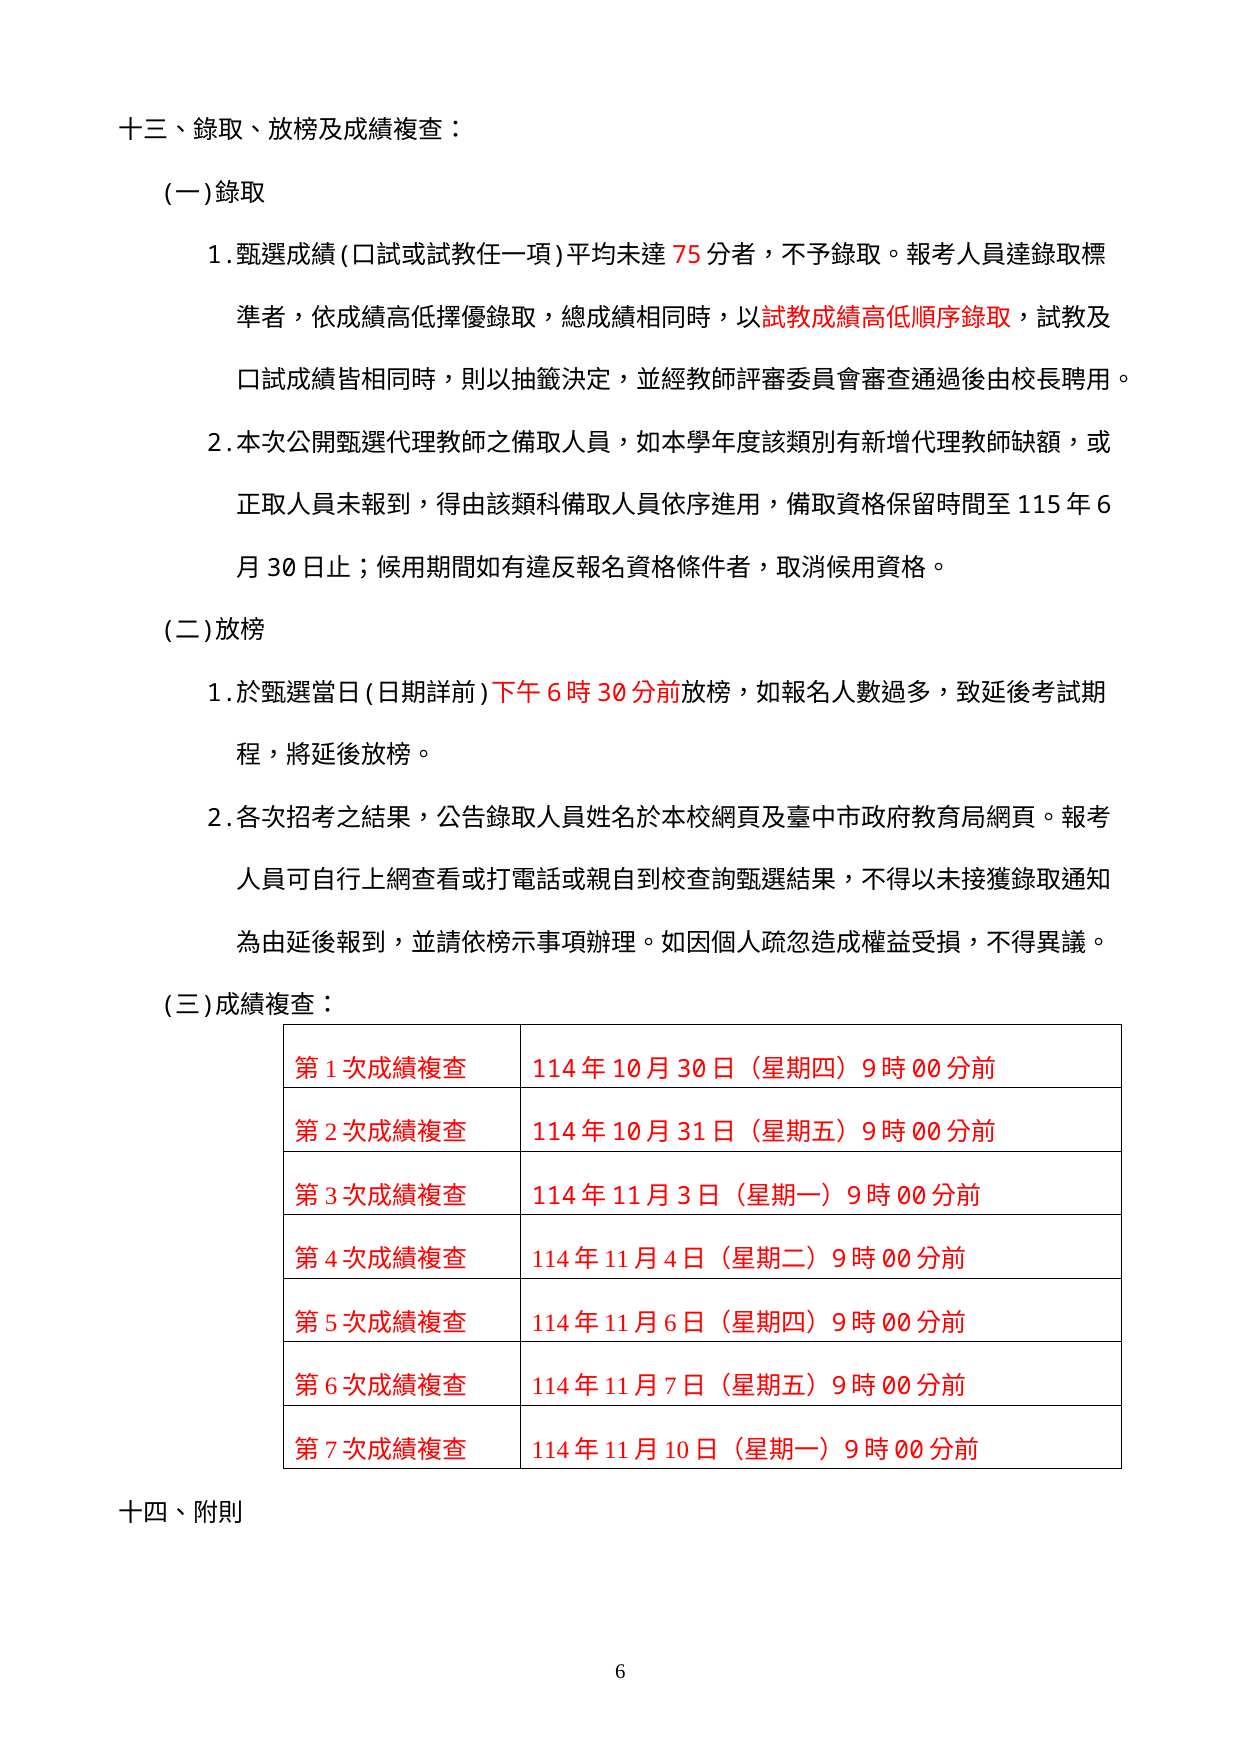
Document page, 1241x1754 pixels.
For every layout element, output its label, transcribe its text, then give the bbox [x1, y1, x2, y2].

text 十三、錄取、放榜及成績複查： [118, 86, 1122, 148]
table_cell 114年11月3日（星期一）9時00分前 [521, 1152, 1121, 1214]
text (二)放榜 [160, 586, 1122, 648]
table_cell 114年11月10日（星期一）9時00分前 [521, 1406, 1121, 1468]
text (三)成績複查： [160, 961, 1122, 1023]
text (一)錄取 [160, 148, 1122, 211]
text 2.各次招考之結果，公告錄取人員姓名於本校網頁及臺中市政府教育局網頁。報考人員可自行上網查看或打電話或親自到校查詢甄選結果，不得以未接獲錄取通知為由延後報到，並請依榜示事項辦理。如因個人疏忽造成權益受損，不得異議。 [207, 773, 1122, 961]
text 十四、附則 [118, 1469, 1122, 1532]
table_cell 第7次成績複查 [284, 1406, 520, 1468]
table_cell 第4次成績複查 [284, 1215, 520, 1278]
table_cell 114年11月4日（星期二）9時00分前 [521, 1215, 1121, 1278]
table_cell 第6次成績複查 [284, 1342, 520, 1405]
text 1.甄選成績(口試或試教任一項)平均未達75分者，不予錄取。報考人員達錄取標準者，依成績高低擇優錄取，總成績相同時，以試教成績高低順序錄取，試教及口試成績皆相同時，則以抽籤決定，並經教師評審委員會審查通過後由校長聘用。 [207, 211, 1122, 398]
table_cell 114年10月31日（星期五）9時00分前 [521, 1088, 1121, 1151]
table_cell 第3次成績複查 [284, 1152, 520, 1214]
text 1.於甄選當日(日期詳前)下午6時30分前放榜，如報名人數過多，致延後考試期程，將延後放榜。 [207, 648, 1122, 773]
table_header 114年10月30日（星期四）9時00分前 [521, 1025, 1121, 1087]
table_cell 114年11月7日（星期五）9時00分前 [521, 1342, 1121, 1405]
table_cell 第5次成績複查 [284, 1279, 520, 1341]
table_cell 第2次成績複查 [284, 1088, 520, 1151]
table_header 第1次成績複查 [284, 1025, 520, 1087]
table_cell 114年11月6日（星期四）9時00分前 [521, 1279, 1121, 1341]
text 2.本次公開甄選代理教師之備取人員，如本學年度該類別有新增代理教師缺額，或正取人員未報到，得由該類科備取人員依序進用，備取資格保留時間至115年6月30日止；候用期間如有違反報名資格條件者，取消候用資格。 [207, 398, 1122, 586]
